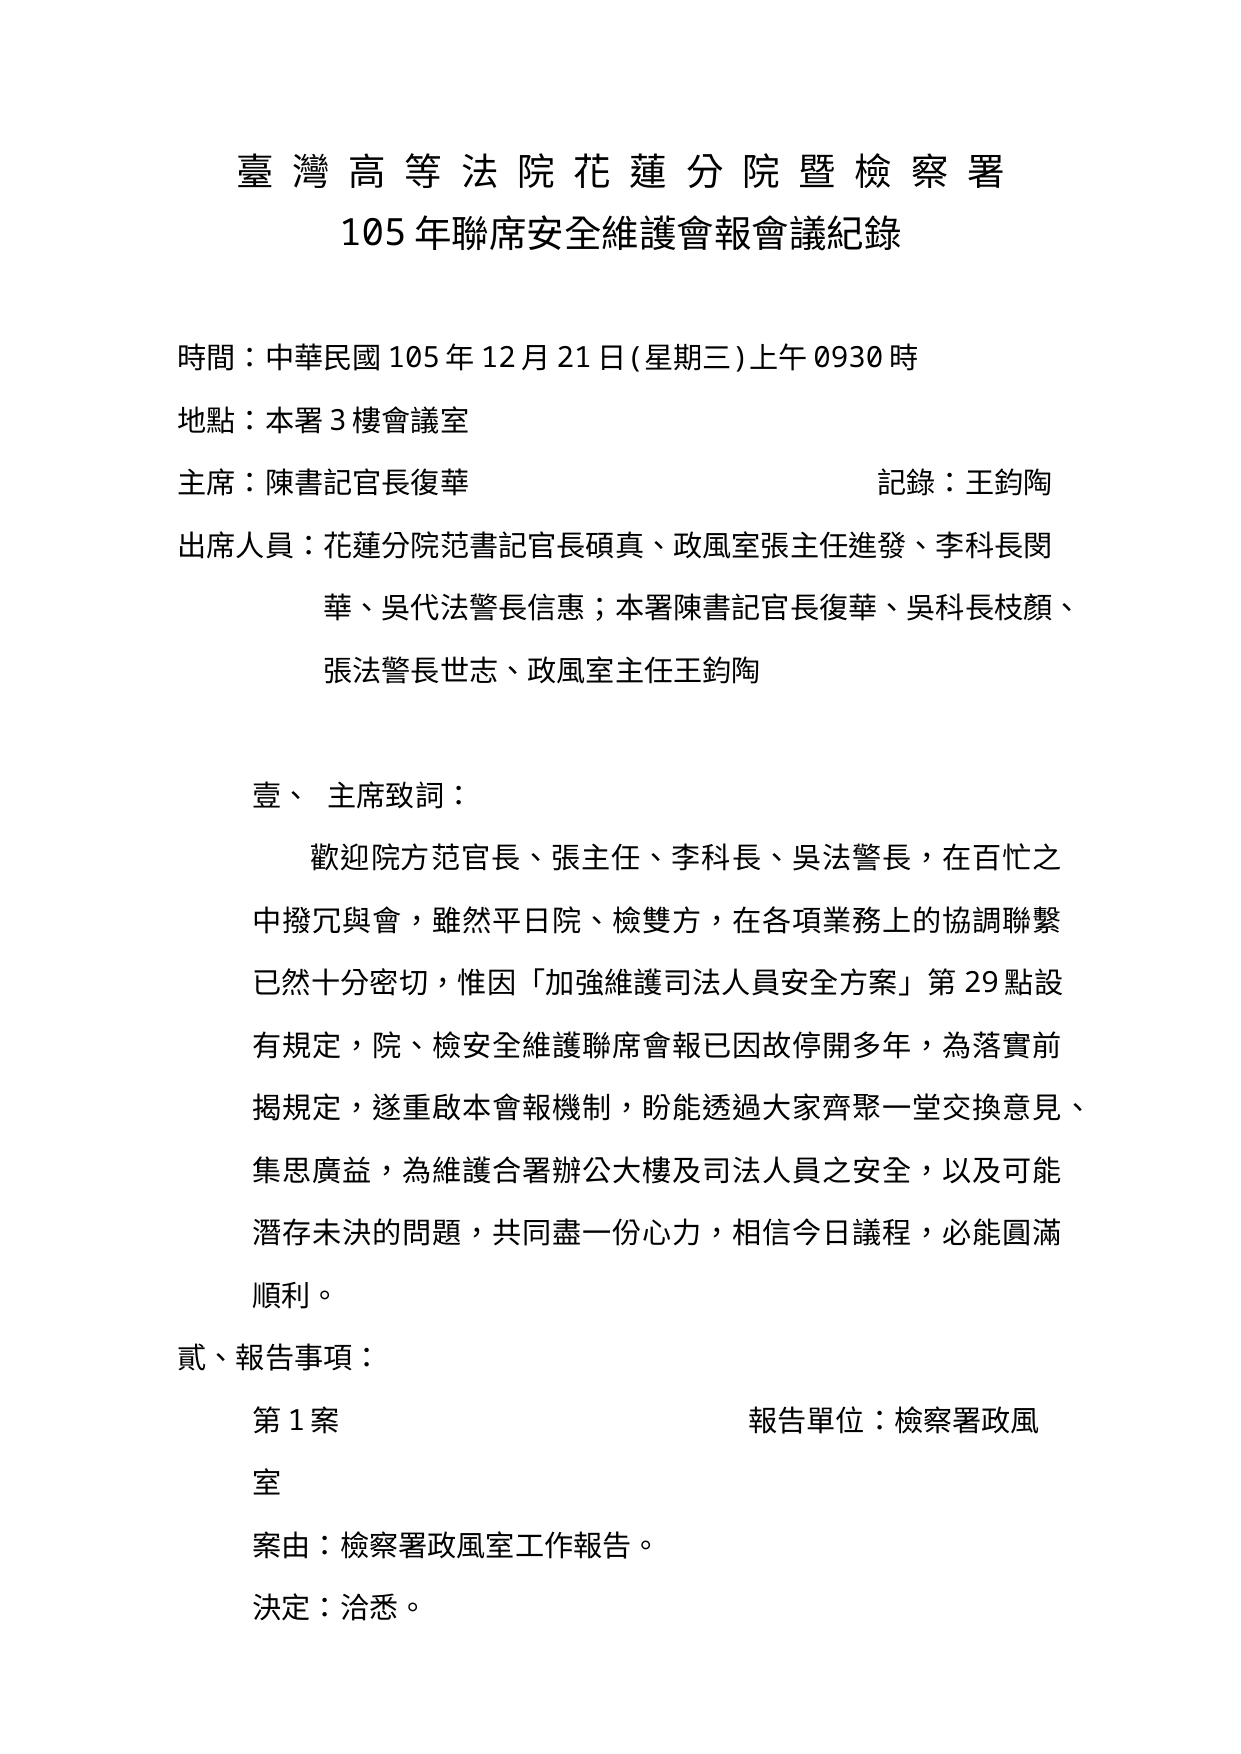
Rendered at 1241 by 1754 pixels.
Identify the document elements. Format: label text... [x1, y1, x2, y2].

text 出席人員：花蓮分院范書記官長碩真、政風室張主任進發、李科長閔華、吳代法警長信惠；本署陳書記官長復華、吳科長枝顏、張法警長世志、政風室主任王鈞陶 [177, 502, 1063, 689]
text 時間：中華民國105年12月21日(星期三)上午0930時 [177, 314, 1063, 377]
list 主席致詞： [252, 752, 1063, 814]
text 地點：本署3樓會議室 [177, 377, 1063, 439]
text 主席：陳書記官長復華 記錄：王鈞陶 [177, 439, 1063, 502]
text 貳、報告事項： [177, 1314, 1063, 1377]
text 第1案 報告單位：檢察署政風室 [252, 1377, 1063, 1502]
text 案由：檢察署政風室工作報告。 [252, 1502, 1063, 1564]
text 臺 灣 高 等 法 院 花 蓮 分 院 暨 檢 察 署 [177, 127, 1063, 189]
text 歡迎院方范官長、張主任、李科長、吳法警長，在百忙之中撥冗與會，雖然平日院、檢雙方，在各項業務上的協調聯繫已然十分密切，惟因「加強維護司法人員安全方案」第29點設有規定，院、檢安全維護聯席會報已因故停開多年，為落實前揭規定，遂重啟本會報機制，盼能透過大家齊聚一堂交換意見、集思廣益，為維護合署辦公大樓及司法人員之安全，以及可能潛存未決的問題，共同盡一份心力，相信今日議程，必能圓滿順利。 [252, 814, 1063, 1314]
text 105年聯席安全維護會報會議紀錄 [177, 189, 1063, 252]
text 決定：洽悉。 [252, 1564, 1063, 1627]
